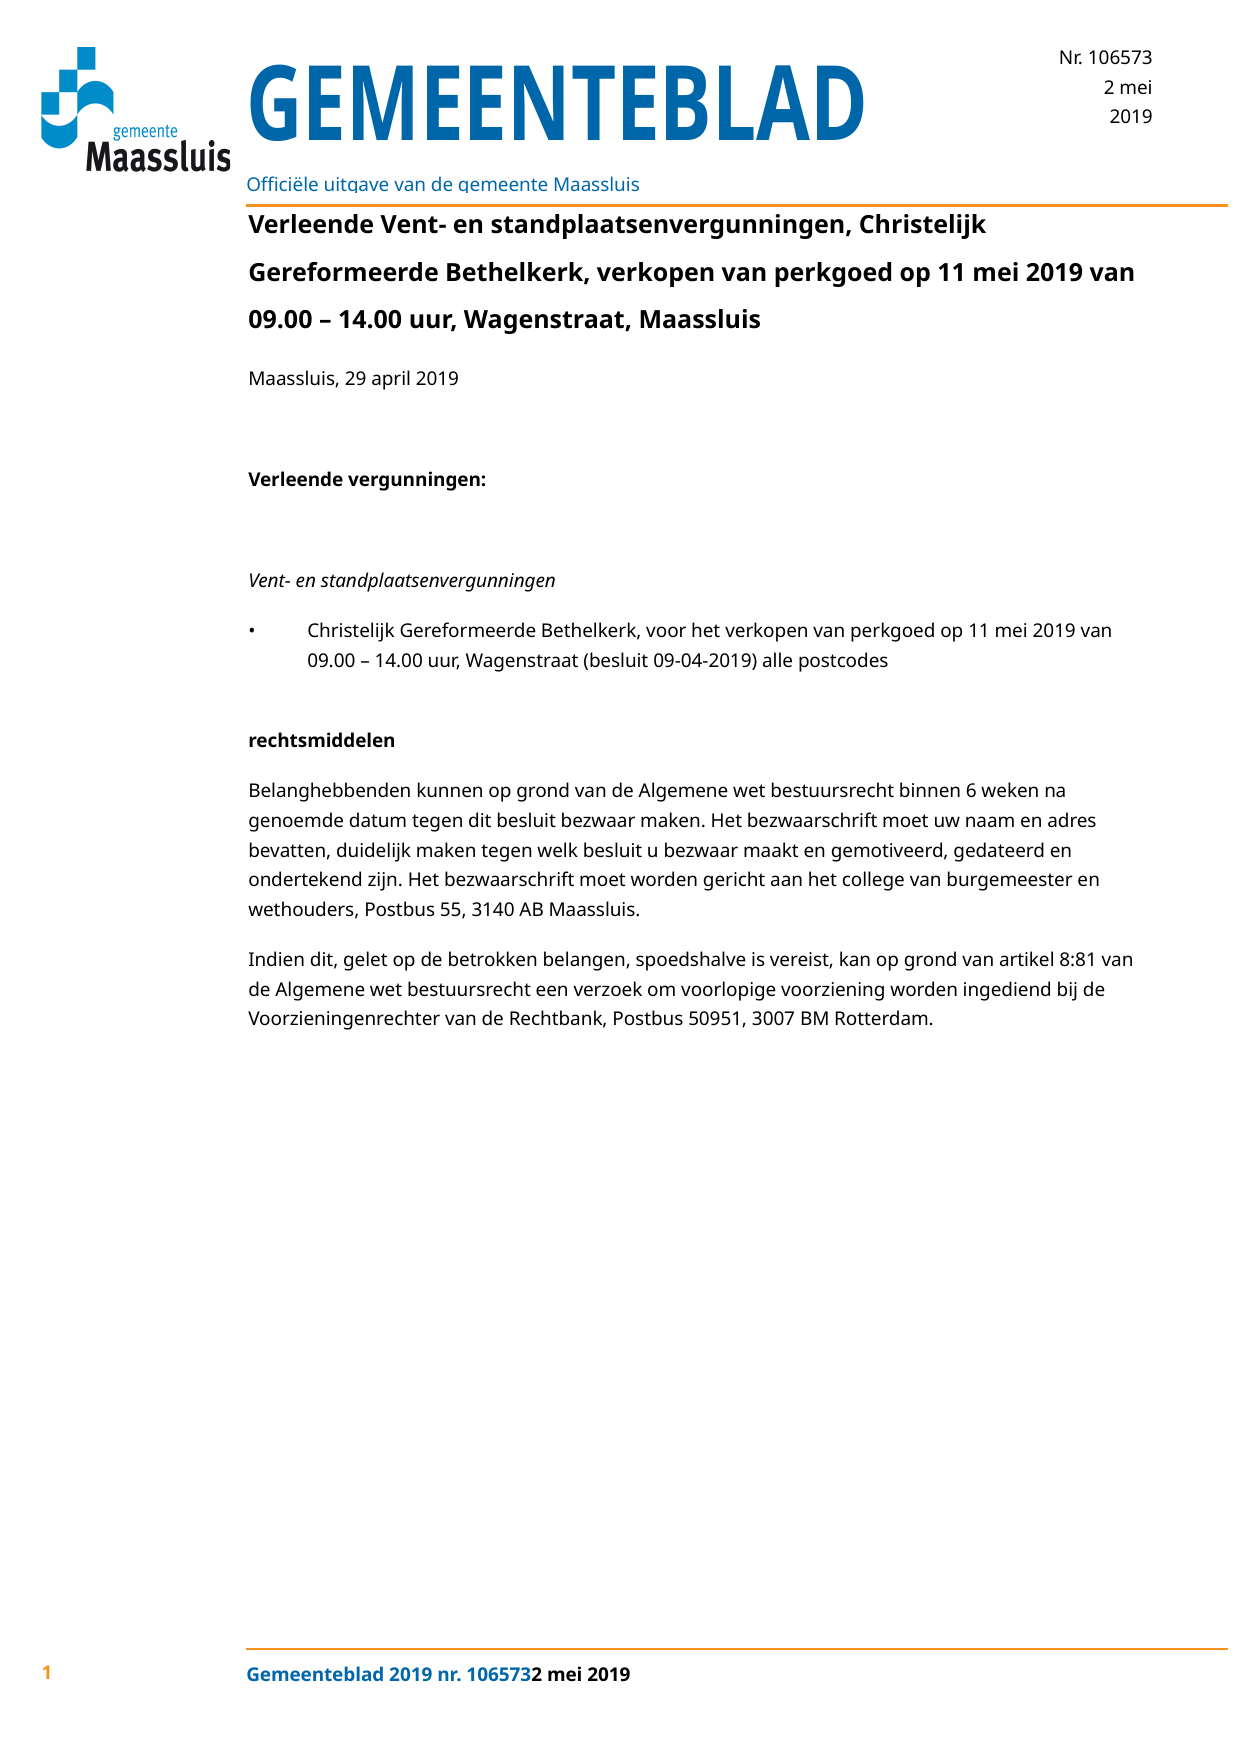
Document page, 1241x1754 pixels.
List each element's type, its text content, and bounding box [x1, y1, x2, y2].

text Verleende Vent- en standplaatsenvergunningen, Christelijk Gereformeerde Bethelkerk, verkopen van perkgoed op 11 mei 2019 van 09.00 – 14.00 uur, Wagenstraat, Maassluis [248, 207, 1152, 336]
text Vent- en standplaatsenvergunningen [248, 567, 1152, 593]
text Maassluis, 29 april 2019 [248, 366, 1152, 391]
text Belanghebbenden kunnen op grond van de Algemene wet bestuursrecht binnen 6 weken na genoemde datum tegen dit besluit bezwaar maken. Het bezwaarschrift moet uw naam en adres bevatten, duidelijk maken tegen welk besluit u bezwaar maakt en gemotiveerd, gedateerd en ondertekend zijn. Het bezwaarschrift moet worden gericht aan het college van burgemeester en wethouders, Postbus 55, 3140 AB Maassluis. [248, 778, 1152, 922]
text Indien dit, gelet op de betrokken belangen, spoedshalve is vereist, kan op grond van artikel 8:81 van de Algemene wet bestuursrecht een verzoek om voorlopige voorziening worden ingediend bij de Voorzieningenrechter van de Rechtbank, Postbus 50951, 3007 BM Rotterdam. [248, 946, 1152, 1031]
picture [41, 47, 231, 172]
text Verleende vergunningen: [248, 466, 1152, 492]
picture [41, 47, 77, 92]
list Christelijk Gereformeerde Bethelkerk, voor het verkopen van perkgoed op 11 mei 2019 van 09.00 – 14.00 uur, Wagenstraat (besluit 09-04-2019) alle postcodes [248, 618, 1152, 673]
text rechtsmiddelen [248, 727, 1152, 753]
